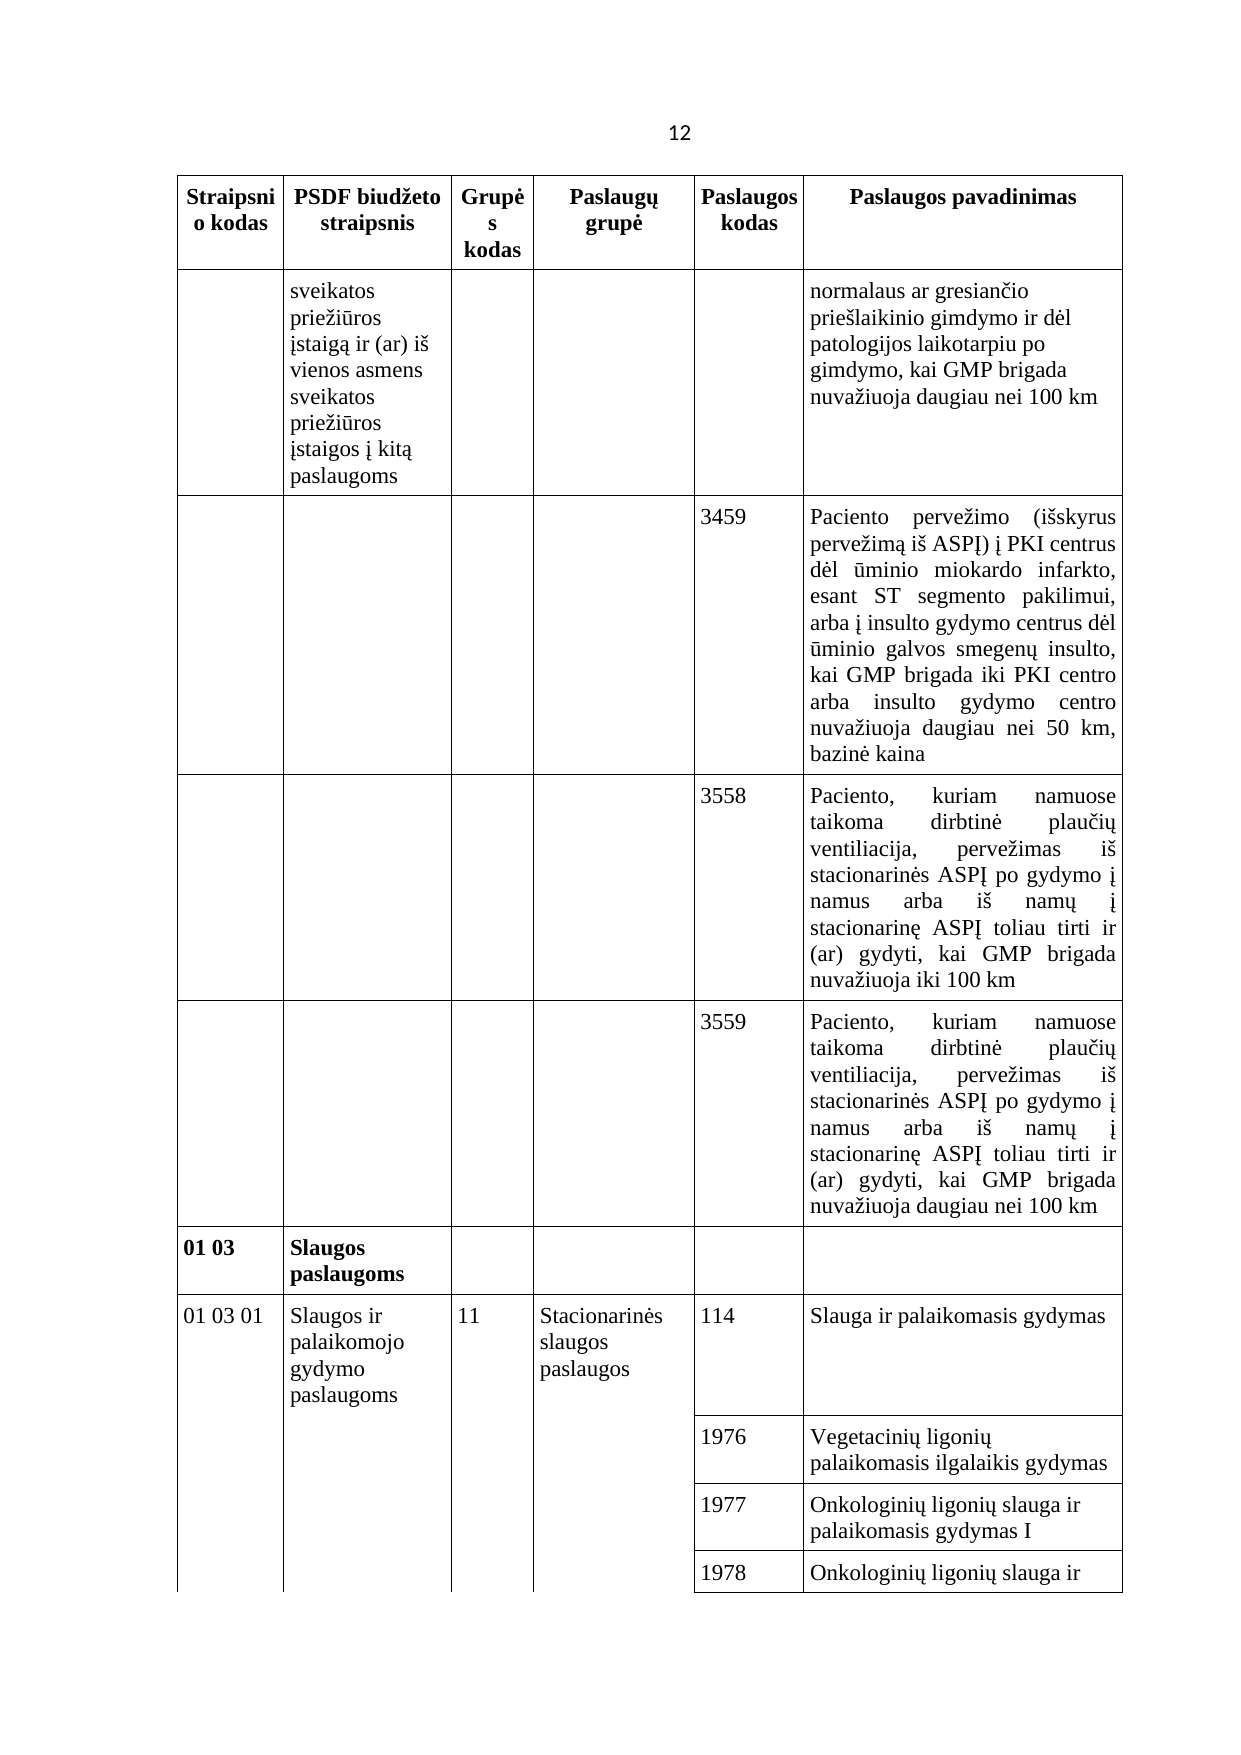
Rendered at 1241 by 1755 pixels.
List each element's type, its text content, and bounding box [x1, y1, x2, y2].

table_cell [284, 496, 451, 774]
table_cell [452, 496, 533, 774]
table_cell [695, 270, 803, 495]
table_cell [284, 1415, 451, 1482]
table_cell [178, 1415, 283, 1482]
table_cell [452, 1001, 533, 1226]
table_cell [804, 1227, 1122, 1294]
table_cell 114 [695, 1295, 803, 1414]
table_cell 3558 [695, 775, 803, 1000]
table_cell Slaugos paslaugoms [284, 1227, 451, 1294]
table_cell [534, 1415, 694, 1482]
table_cell [452, 1415, 533, 1482]
table_header Paslaugos kodas [695, 176, 803, 269]
table_cell [178, 775, 283, 1000]
table_cell 01 03 [178, 1227, 283, 1294]
table_cell [452, 1483, 533, 1550]
table_cell [284, 1483, 451, 1550]
table_cell Paciento, kuriam namuose taikoma dirbtinė plaučių ventiliacija, pervežimas iš stacionarinės ASPĮ po gydymo į namus arba iš namų į stacionarinę ASPĮ toliau tirti ir (ar) gydyti, kai GMP brigada nuvažiuoja daugiau nei 100 km [804, 1001, 1122, 1226]
table_cell [534, 1227, 694, 1294]
table_cell 1978 [695, 1551, 803, 1592]
table_cell [695, 1227, 803, 1294]
table_cell Paciento pervežimo (išskyrus pervežimą iš ASPĮ) į PKI centrus dėl ūminio miokardo infarkto, esant ST segmento pakilimui, arba į insulto gydymo centrus dėl ūminio galvos smegenų insulto, kai GMP brigada iki PKI centro arba insulto gydymo centro nuvažiuoja daugiau nei 50 km, bazinė kaina [804, 496, 1122, 774]
table_cell [178, 1001, 283, 1226]
table_cell Slaugos ir palaikomojo gydymo paslaugoms [284, 1295, 451, 1414]
table_cell [178, 270, 283, 495]
table_cell 01 03 01 [178, 1295, 283, 1414]
table_cell [452, 270, 533, 495]
table_cell [452, 1227, 533, 1294]
table_cell 3559 [695, 1001, 803, 1226]
table_cell Onkologinių ligonių slauga ir [804, 1551, 1122, 1592]
table_header Straipsnio kodas [178, 176, 283, 269]
table_cell [534, 270, 694, 495]
table_cell [534, 496, 694, 774]
table_header Grupės kodas [452, 176, 533, 269]
table_cell [178, 1483, 283, 1550]
table_cell [534, 1483, 694, 1550]
table_cell Paciento, kuriam namuose taikoma dirbtinė plaučių ventiliacija, pervežimas iš stacionarinės ASPĮ po gydymo į namus arba iš namų į stacionarinę ASPĮ toliau tirti ir (ar) gydyti, kai GMP brigada nuvažiuoja iki 100 km [804, 775, 1122, 1000]
table_cell 1977 [695, 1484, 803, 1550]
table_cell [452, 775, 533, 1000]
table_header Paslaugos pavadinimas [804, 176, 1122, 269]
table_cell 11 [452, 1295, 533, 1414]
table_cell normalaus ar gresiančio priešlaikinio gimdymo ir dėl patologijos laikotarpiu po gimdymo, kai GMP brigada nuvažiuoja daugiau nei 100 km [804, 270, 1122, 495]
table_header PSDF biudžeto straipsnis [284, 176, 451, 269]
table_header Paslaugų grupė [534, 176, 694, 269]
table_cell Slauga ir palaikomasis gydymas [804, 1295, 1122, 1414]
table_cell Vegetacinių ligonių palaikomasis ilgalaikis gydymas [804, 1416, 1122, 1482]
table_cell [534, 1001, 694, 1226]
table_cell Onkologinių ligonių slauga ir palaikomasis gydymas I [804, 1484, 1122, 1550]
table_cell Stacionarinės slaugos paslaugos [534, 1295, 694, 1414]
table_cell sveikatos priežiūros įstaigą ir (ar) iš vienos asmens sveikatos priežiūros įstaigos į kitą paslaugoms [284, 270, 451, 495]
table_cell [534, 1550, 694, 1592]
table_cell [284, 775, 451, 1000]
table_cell [178, 496, 283, 774]
table_cell [284, 1550, 451, 1592]
table_cell [178, 1550, 283, 1592]
table_cell [284, 1001, 451, 1226]
table_cell [534, 775, 694, 1000]
table_cell [452, 1550, 533, 1592]
table_cell 1976 [695, 1416, 803, 1482]
table_cell 3459 [695, 496, 803, 774]
